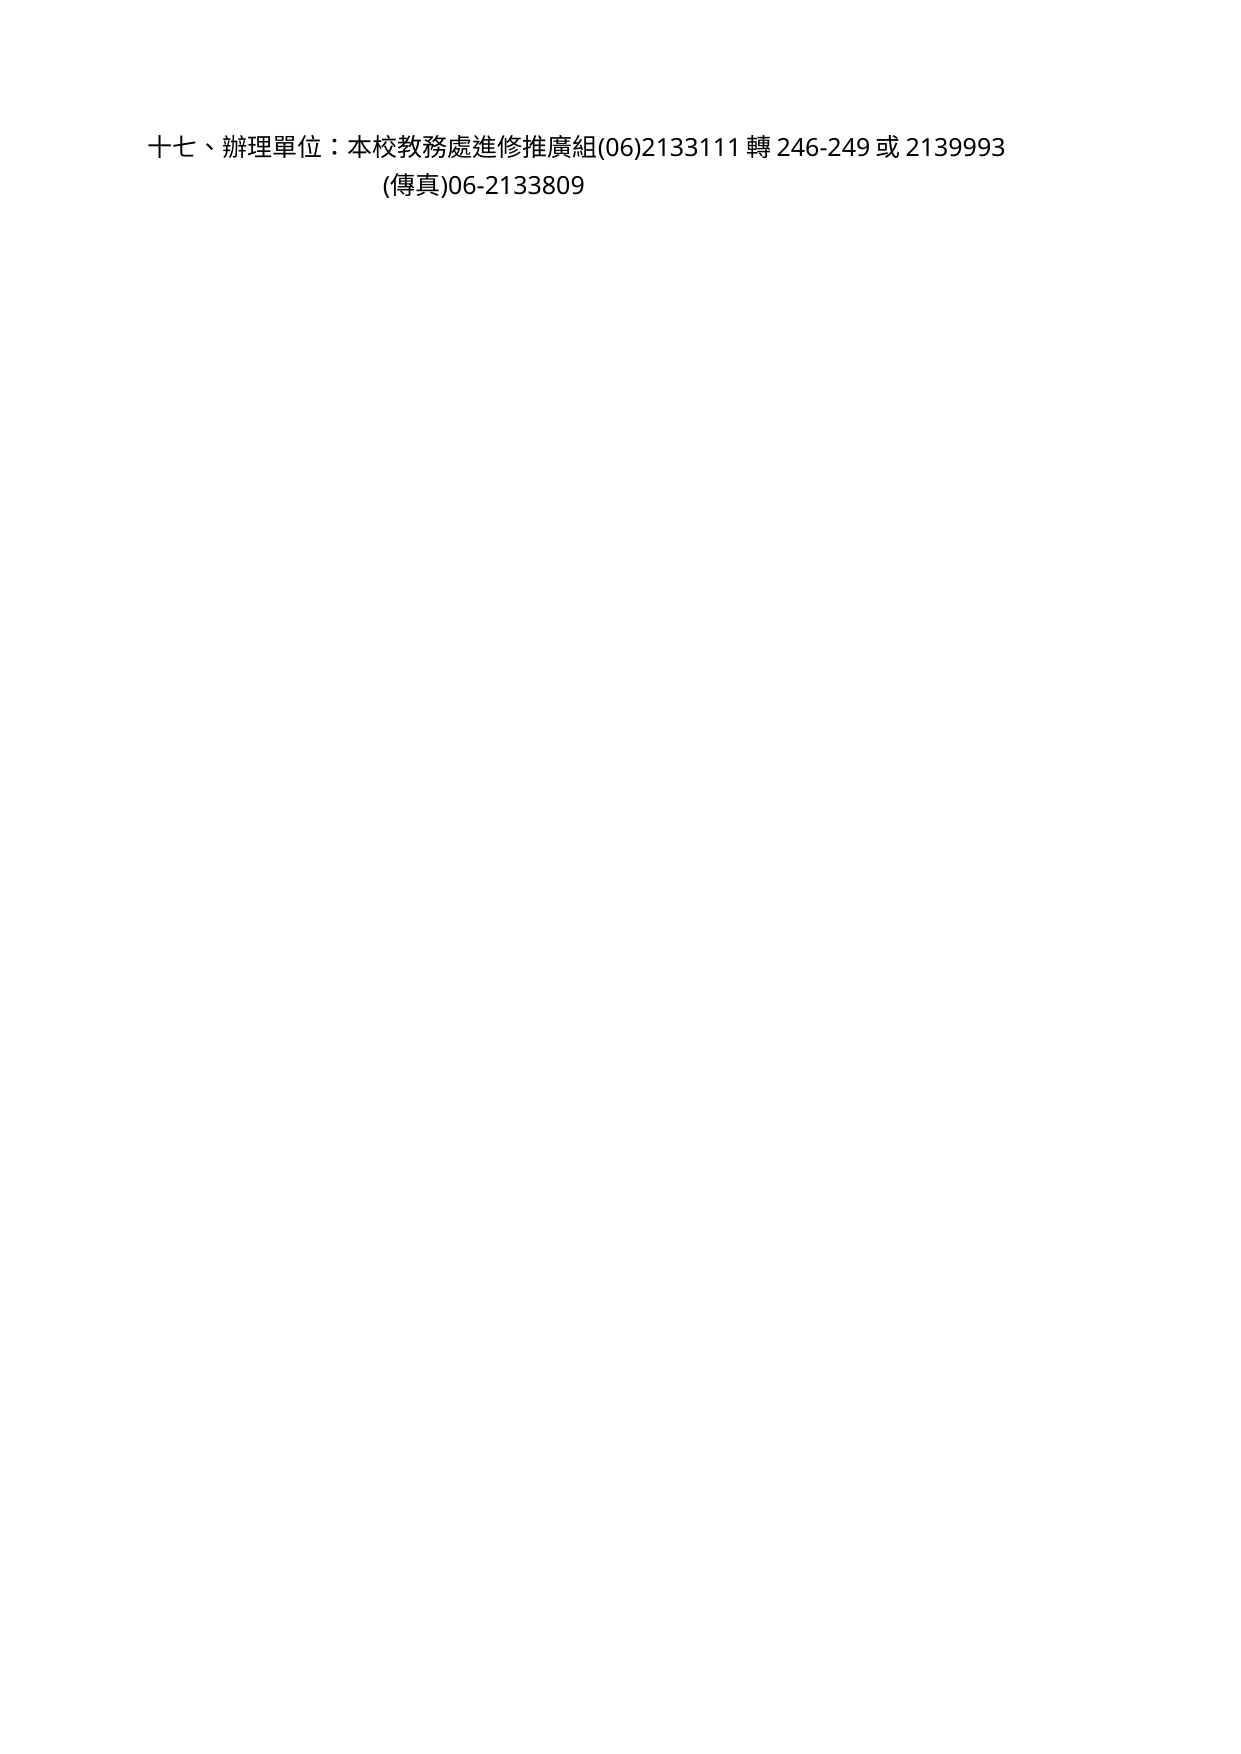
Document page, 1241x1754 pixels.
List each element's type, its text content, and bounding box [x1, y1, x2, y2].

text 十七、辦理單位：本校教務處進修推廣組(06)2133111轉246-249或2139993 [148, 127, 1092, 164]
text (傳真)06-2133809 [149, 164, 1092, 202]
